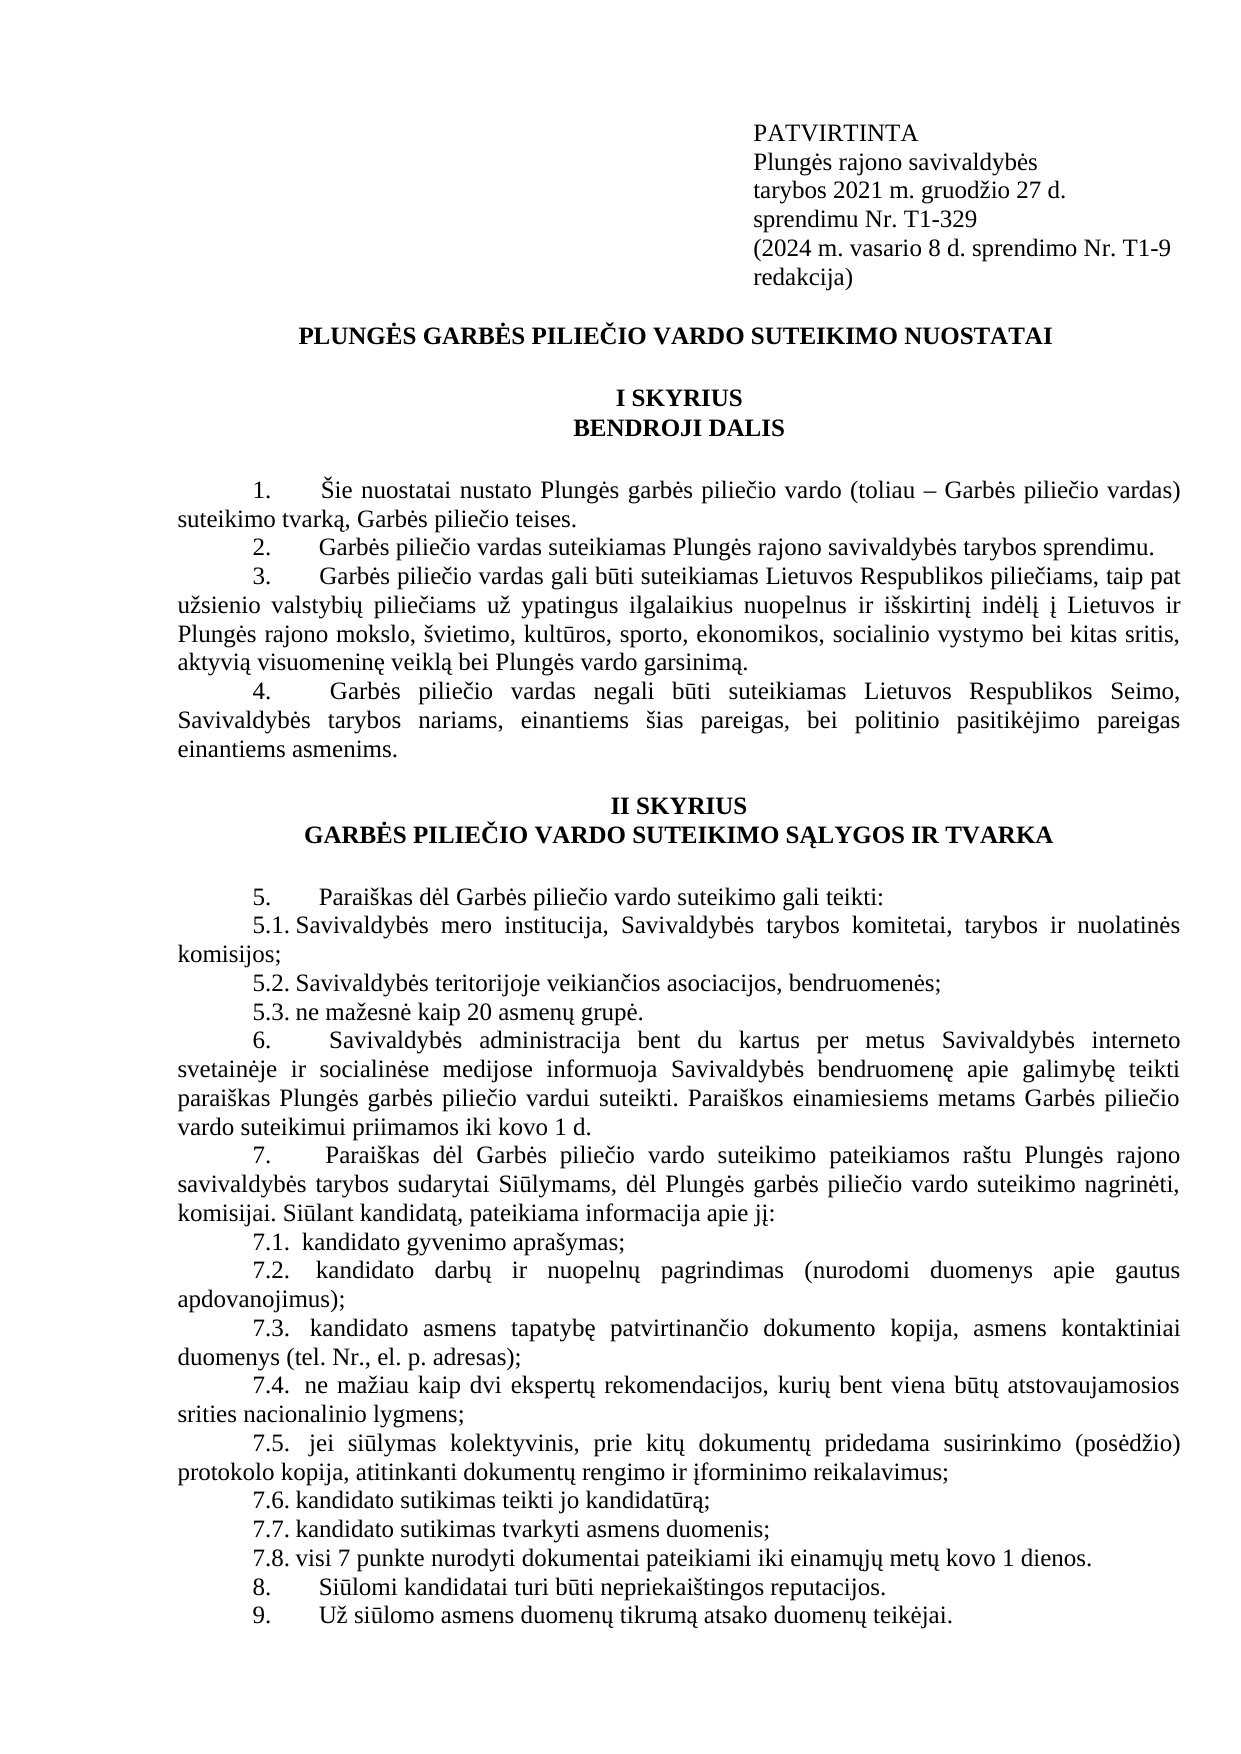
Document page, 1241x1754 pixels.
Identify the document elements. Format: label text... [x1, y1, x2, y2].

text 7.7. kandidato sutikimas tvarkyti asmens duomenis; [177, 1514, 1181, 1543]
text PATVIRTINTA [753, 118, 1181, 147]
text 5.2. Savivaldybės teritorijoje veikiančios asociacijos, bendruomenės; [177, 968, 1181, 997]
text PLUNGĖS GARBĖS PILIEČIO VARDO SUTEIKIMO NUOSTATAI [177, 321, 1180, 350]
text 8. Siūlomi kandidatai turi būti nepriekaištingos reputacijos. [177, 1572, 1181, 1601]
text 7.8. visi 7 punkte nurodyti dokumentai pateikiami iki einamųjų metų kovo 1 dienos. [177, 1543, 1181, 1572]
text 7.5. jei siūlymas kolektyvinis, prie kitų dokumentų pridedama susirinkimo (posėdžio) protokolo kopija, atitinkanti dokumentų rengimo ir įforminimo reikalavimus; [177, 1428, 1181, 1486]
text tarybos 2021 m. gruodžio 27 d. [753, 176, 1181, 204]
text (2024 m. vasario 8 d. sprendimo Nr. T1-9 [753, 233, 1181, 262]
text 4. Garbės piliečio vardas negali būti suteikiamas Lietuvos Respublikos Seimo, Savivaldybės tarybos nariams, einantiems šias pareigas, bei politinio pasitikėjimo pareigas einantiems asmenims. [177, 676, 1181, 762]
text redakcija) [753, 262, 1181, 291]
text 7.1. kandidato gyvenimo aprašymas; [177, 1227, 1181, 1256]
text II SKYRIUS [177, 791, 1181, 820]
text I SKYRIUS [183, 383, 1181, 412]
text 2. Garbės piliečio vardas suteikiamas Plungės rajono savivaldybės tarybos sprendimu. [177, 532, 1181, 561]
text 5.3. ne mažesnė kaip 20 asmenų grupė. [177, 997, 1181, 1026]
text 1. Šie nuostatai nustato Plungės garbės piliečio vardo (toliau – Garbės piliečio vardas) suteikimo tvarką, Garbės piliečio teises. [177, 475, 1181, 532]
text 5.1. Savivaldybės mero institucija, Savivaldybės tarybos komitetai, tarybos ir nuolatinės komisijos; [177, 911, 1181, 968]
text 9. Už siūlomo asmens duomenų tikrumą atsako duomenų teikėjai. [177, 1601, 1181, 1629]
text 7.2. kandidato darbų ir nuopelnų pagrindimas (nurodomi duomenys apie gautus apdovanojimus); [177, 1256, 1181, 1313]
text BENDROJI DALIS [183, 413, 1181, 442]
text Plungės rajono savivaldybės [753, 147, 1181, 176]
text sprendimu Nr. T1-329 [753, 204, 1181, 233]
text 7.4. ne mažiau kaip dvi ekspertų rekomendacijos, kurių bent viena būtų atstovaujamosios srities nacionalinio lygmens; [177, 1371, 1181, 1428]
text 6. Savivaldybės administracija bent du kartus per metus Savivaldybės interneto svetainėje ir socialinėse medijose informuoja Savivaldybės bendruomenę apie galimybę teikti paraiškas Plungės garbės piliečio vardui suteikti. Paraiškos einamiesiems metams Garbės piliečio vardo suteikimui priimamos iki kovo 1 d. [177, 1026, 1181, 1141]
text 5. Paraiškas dėl Garbės piliečio vardo suteikimo gali teikti: [177, 882, 1181, 911]
text 7.3. kandidato asmens tapatybę patvirtinančio dokumento kopija, asmens kontaktiniai duomenys (tel. Nr., el. p. adresas); [177, 1313, 1181, 1371]
text GARBĖS PILIEČIO VARDO SUTEIKIMO SĄLYGOS IR TVARKA [177, 820, 1181, 849]
text 3. Garbės piliečio vardas gali būti suteikiamas Lietuvos Respublikos piliečiams, taip pat užsienio valstybių piliečiams už ypatingus ilgalaikius nuopelnus ir išskirtinį indėlį į Lietuvos ir Plungės rajono mokslo, švietimo, kultūros, sporto, ekonomikos, socialinio vystymo bei kitas sritis, aktyvią visuomeninę veiklą bei Plungės vardo garsinimą. [177, 561, 1181, 676]
text 7. Paraiškas dėl Garbės piliečio vardo suteikimo pateikiamos raštu Plungės rajono savivaldybės tarybos sudarytai Siūlymams, dėl Plungės garbės piliečio vardo suteikimo nagrinėti, komisijai. Siūlant kandidatą, pateikiama informacija apie jį: [177, 1141, 1181, 1227]
text 7.6. kandidato sutikimas teikti jo kandidatūrą; [177, 1486, 1181, 1514]
